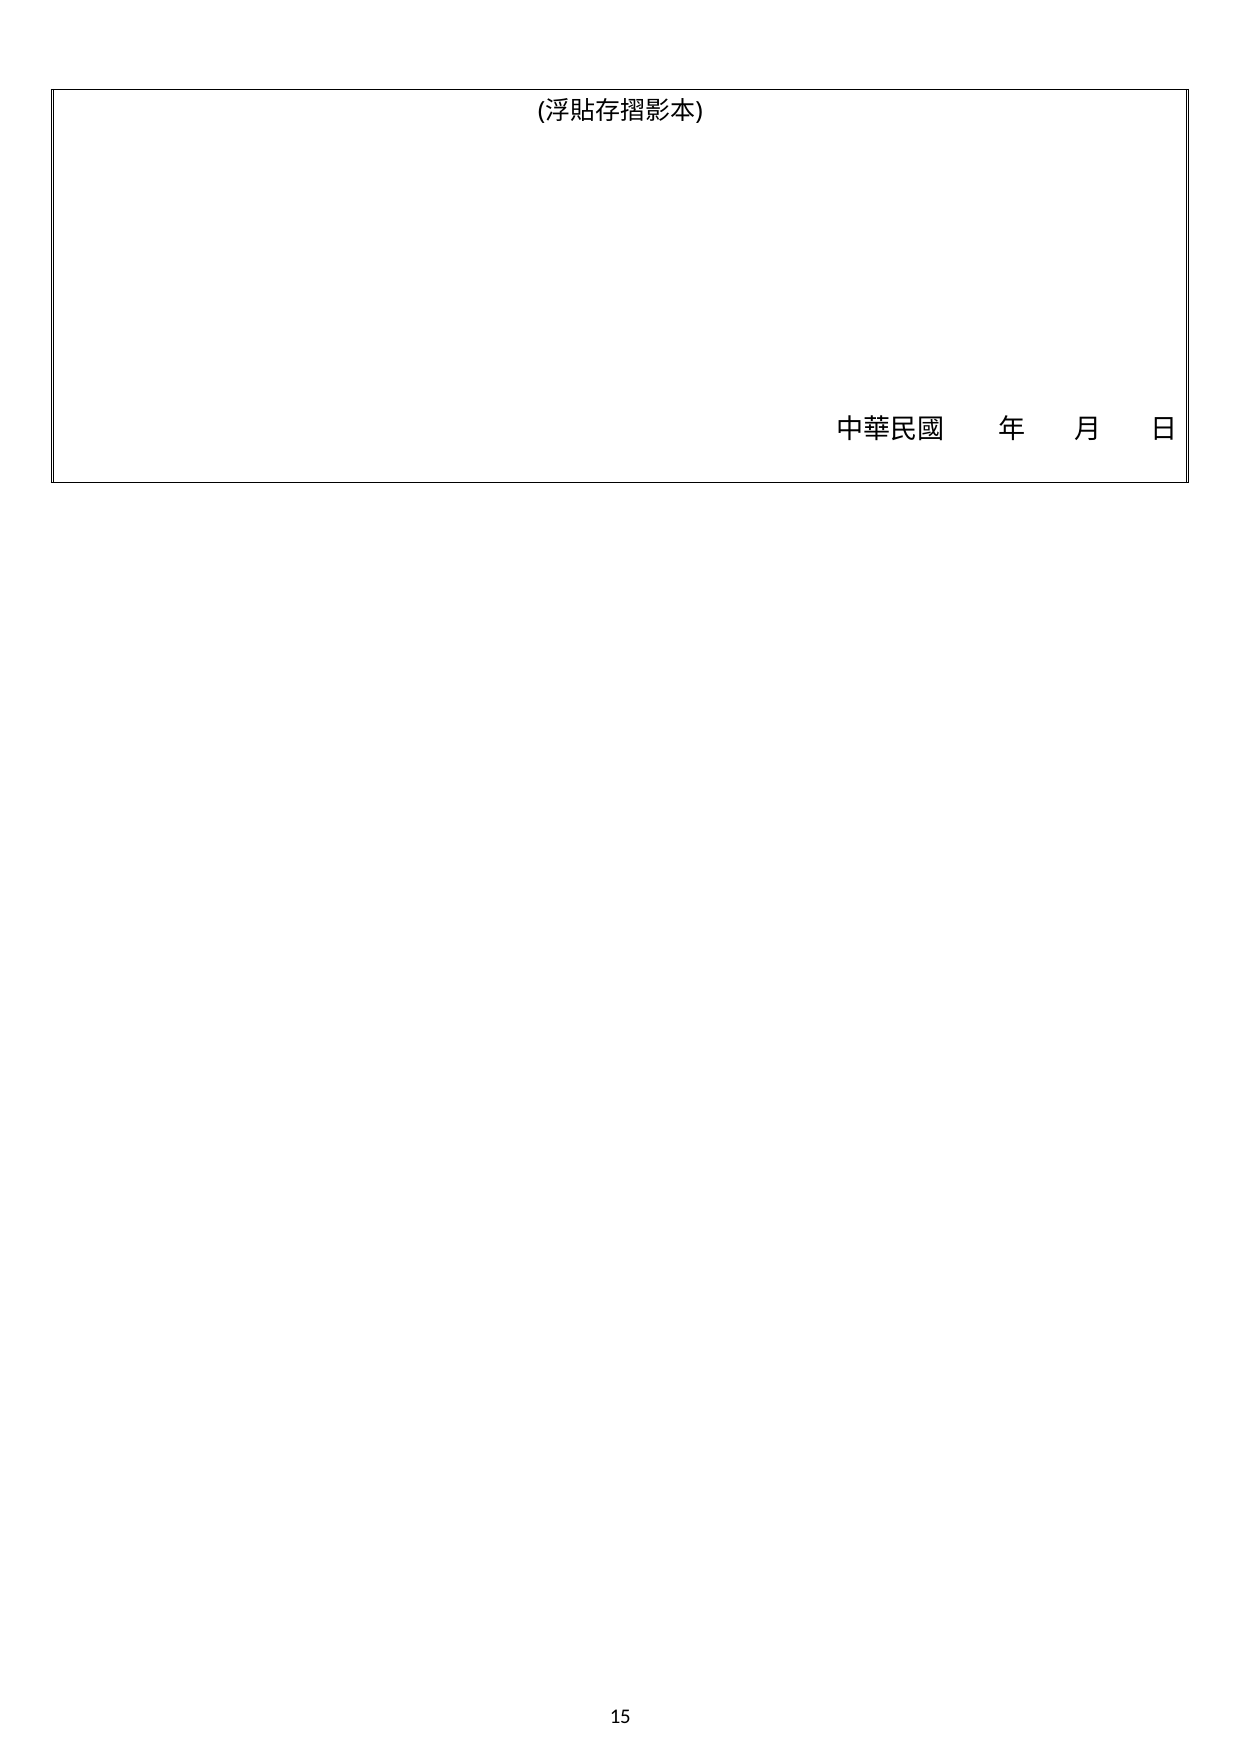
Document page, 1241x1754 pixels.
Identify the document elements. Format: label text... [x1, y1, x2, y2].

table_cell (浮貼存摺影本) 中華民國 年 月 日 [54, 90, 1186, 482]
